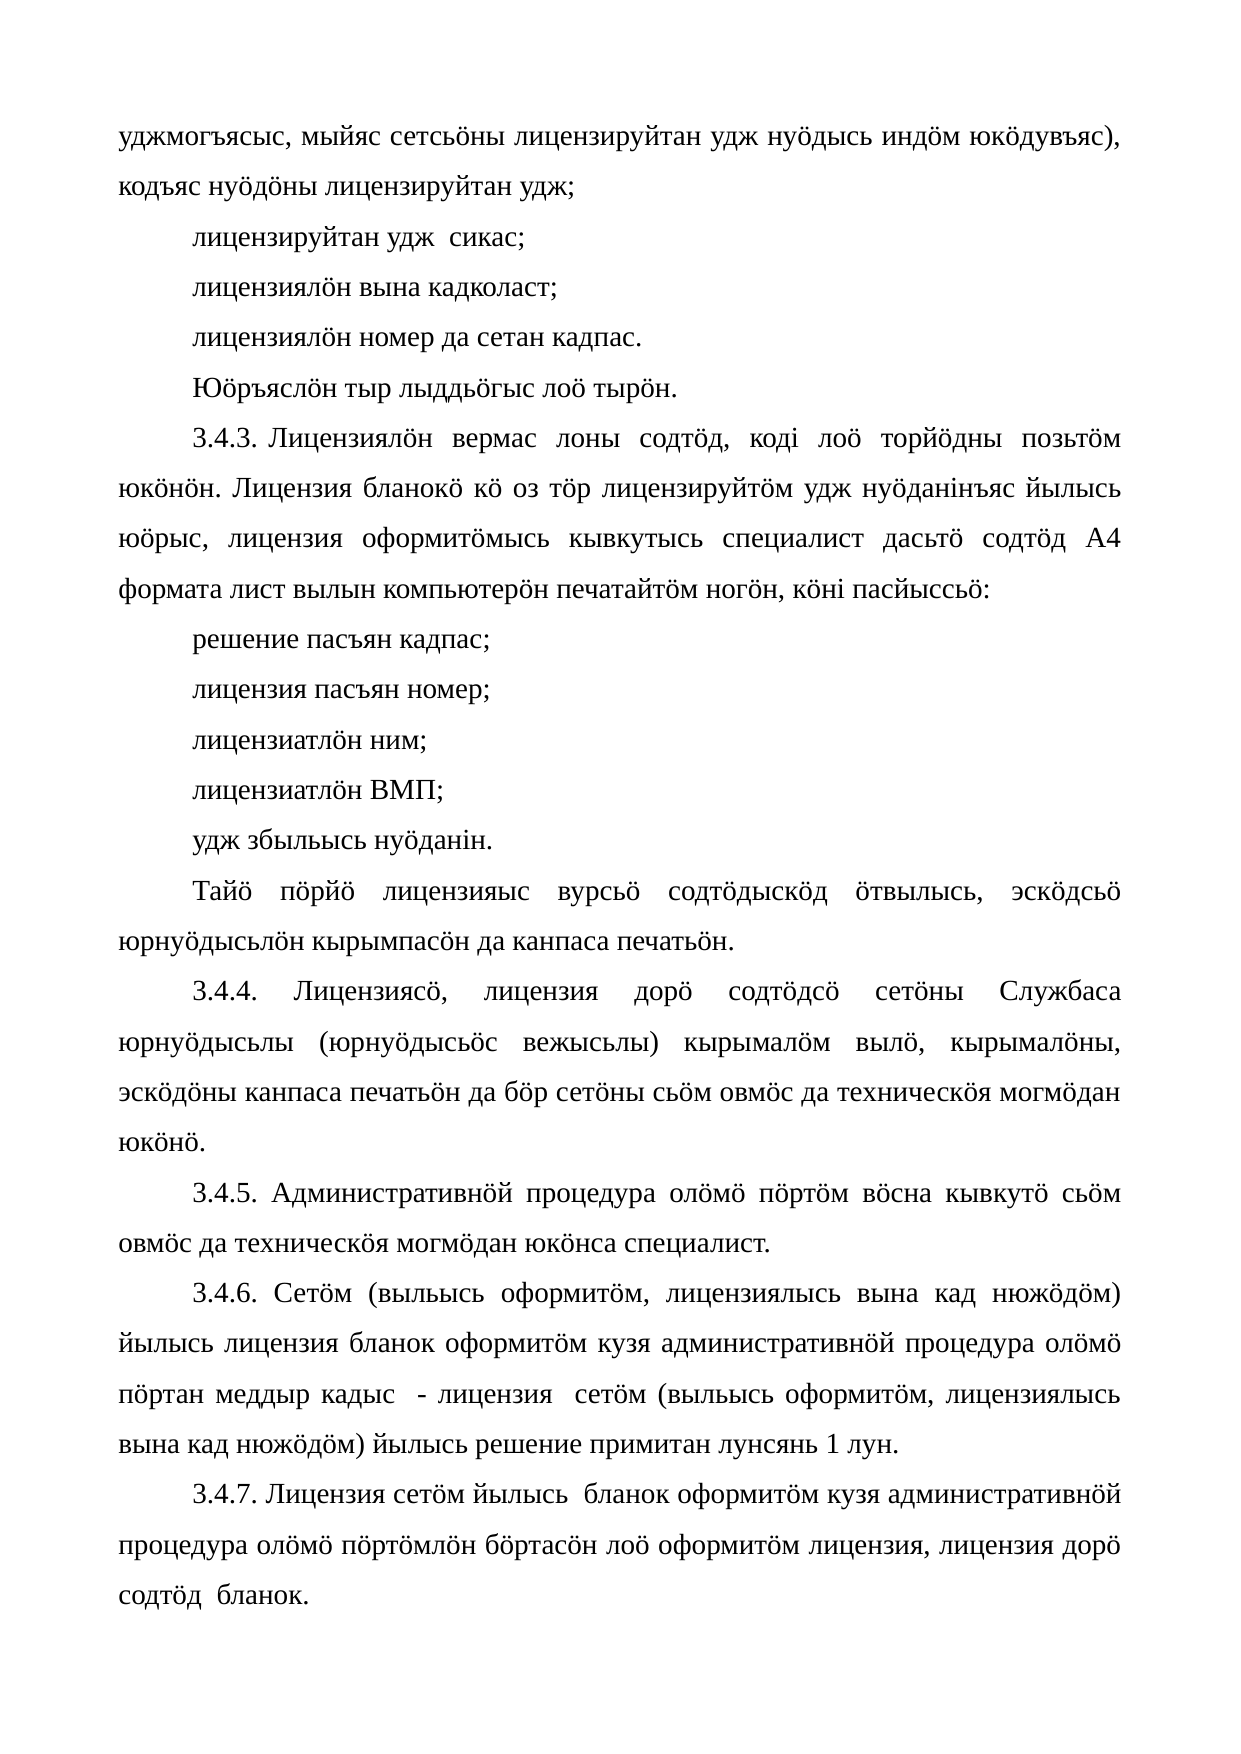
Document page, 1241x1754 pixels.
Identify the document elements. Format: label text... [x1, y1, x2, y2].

text лицензиялӧн номер да сетан кадпас. [118, 319, 1122, 353]
text лицензиялӧн вына кадколаст; [118, 269, 1122, 303]
text лицензируйтан удж сикас; [118, 219, 1122, 252]
text 3.4.6. Сетӧм (выльысь оформитӧм, лицензиялысь вына кад нюжӧдӧм) йылысь лицензия бланок оформитӧм кузя административнӧй процедура олӧмӧ пӧртан меддыр кадыс - лицензия сетӧм (выльысь оформитӧм, лицензиялысь вына кад нюжӧдӧм) йылысь решение примитан лунсянь 1 лун. [118, 1275, 1122, 1460]
text решение пасъян кадпас; [118, 621, 1122, 655]
text уджмогъясыс, мыйяс сетсьӧны лицензируйтан удж нуӧдысь индӧм юкӧдувъяс), кодъяс нуӧдӧны лицензируйтан удж; [118, 118, 1122, 202]
text 3.4.4. Лицензиясӧ, лицензия дорӧ содтӧдсӧ сетӧны Службаса юрнуӧдысьлы (юрнуӧдысьӧс вежысьлы) кырымалӧм вылӧ, кырымалӧны, эскӧдӧны канпаса печатьӧн да бӧр сетӧны сьӧм овмӧс да техническӧя могмӧдан юкӧнӧ. [118, 973, 1122, 1158]
text лицензия пасъян номер; [118, 672, 1122, 705]
text лицензиатлӧн ним; [118, 722, 1122, 755]
text Тайӧ пӧрйӧ лицензияыс вурсьӧ содтӧдыскӧд ӧтвылысь, эскӧдсьӧ юрнуӧдысьлӧн кырымпасӧн да канпаса печатьӧн. [118, 873, 1122, 957]
text лицензиатлӧн ВМП; [118, 772, 1122, 806]
text 3.4.5. Административнӧй процедура олӧмӧ пӧртӧм вӧсна кывкутӧ сьӧм овмӧс да техническӧя могмӧдан юкӧнса специалист. [118, 1175, 1122, 1258]
list Лицензиялӧн вермас лоны содтӧд, коді лоӧ торйӧдны позьтӧм юкӧнӧн. Лицензия бланокӧ кӧ оз тӧр лицензируйтӧм удж нуӧданінъяс йылысь юӧрыс, лицензия оформитӧмысь кывкутысь специалист дасьтӧ содтӧд А4 формата лист вылын компьютерӧн печатайтӧм ногӧн, кӧні пасйыссьӧ: [118, 420, 1122, 604]
text удж збыльысь нуӧданін. [118, 822, 1122, 856]
text Юӧръяслӧн тыр лыддьӧгыс лоӧ тырӧн. [118, 370, 1122, 403]
text 3.4.7. Лицензия сетӧм йылысь бланок оформитӧм кузя административнӧй процедура олӧмӧ пӧртӧмлӧн бӧртасӧн лоӧ оформитӧм лицензия, лицензия дорӧ содтӧд бланок. [118, 1477, 1122, 1611]
